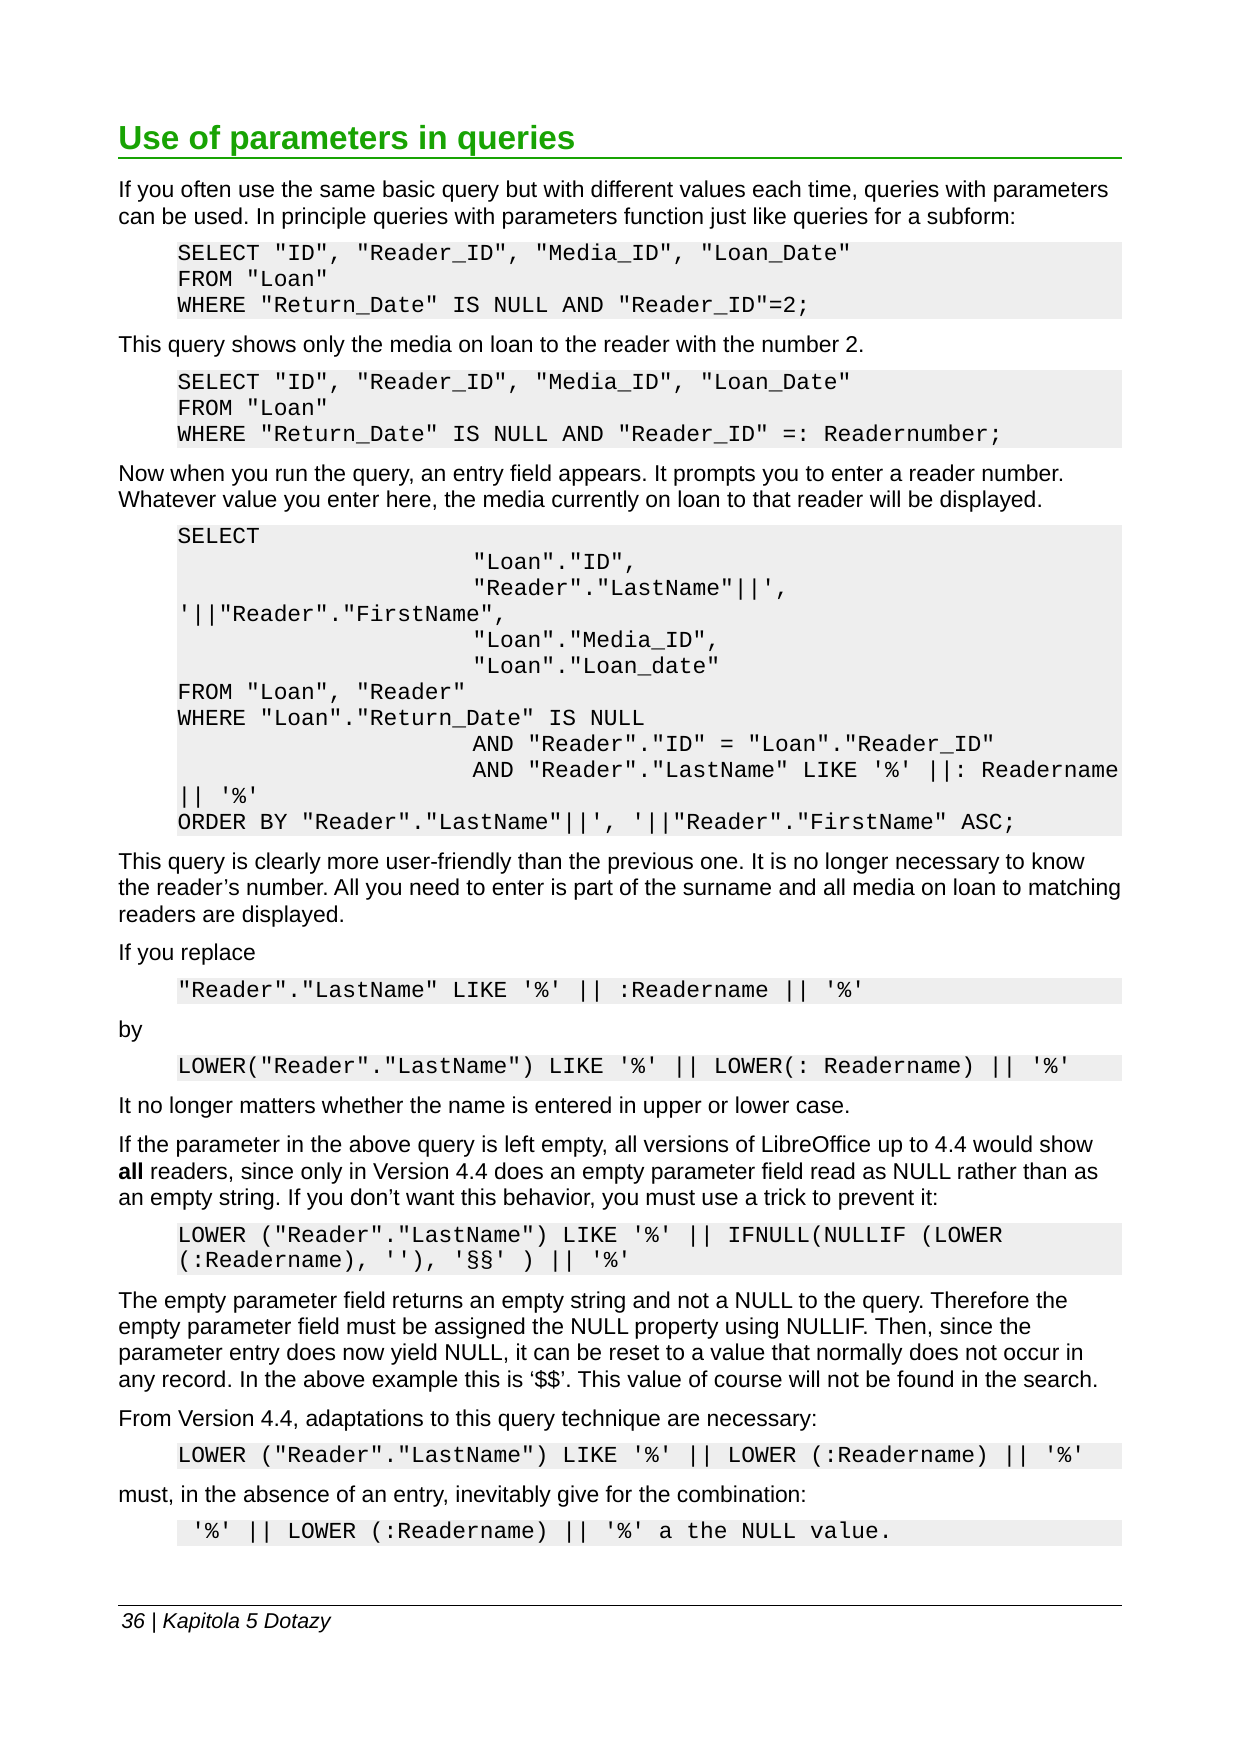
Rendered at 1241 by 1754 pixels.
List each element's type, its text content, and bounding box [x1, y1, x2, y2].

text by [118, 1016, 1122, 1042]
text SELECT "ID", "Reader_ID", "Media_ID", "Loan_Date" FROM "Loan" WHERE "Return_Date" IS NULL AND "Reader_ID"=2; [177, 242, 1122, 319]
text The empty parameter field returns an empty string and not a NULL to the query. Therefore the empty parameter field must be assigned the NULL property using NULLIF. Then, since the parameter entry does now yield NULL, it can be reset to a value that normally does not occur in any record. In the above example this is ‘$$’. This value of course will not be found in the search. [118, 1287, 1122, 1392]
text If you often use the same basic query but with different values each time, queries with parameters can be used. In principle queries with parameters function just like queries for a subform: [118, 176, 1122, 229]
text This query shows only the media on loan to the reader with the number 2. [118, 331, 1122, 357]
text LOWER("Reader"."LastName") LIKE '%' || LOWER(: Readername) || '%' [177, 1055, 1122, 1081]
text "Reader"."LastName" LIKE '%' || :Readername || '%' [177, 978, 1122, 1004]
text must, in the absence of an entry, inevitably give for the combination: [118, 1481, 1122, 1507]
text This query is clearly more user-friendly than the previous one. It is no longer necessary to know the reader’s number. All you need to enter is part of the surname and all media on loan to matching readers are displayed. [118, 848, 1122, 927]
text '%' || LOWER (:Readername) || '%' a the NULL value. [177, 1520, 1122, 1546]
text SELECT "Loan"."ID", "Reader"."LastName"||', '||"Reader"."FirstName", "Loan"."Media_ID", "Loan"."Loan_date" FROM "Loan", "Reader" WHERE "Loan"."Return_Date" IS NULL AND "Reader"."ID" = "Loan"."Reader_ID" AND "Reader"."LastName" LIKE '%' ||: Readername || '%' ORDER BY "Reader"."LastName"||', '||"Reader"."FirstName" ASC; [177, 525, 1122, 836]
text From Version 4.4, adaptations to this query technique are necessary: [118, 1404, 1122, 1431]
text LOWER ("Reader"."LastName") LIKE '%' || LOWER (:Readername) || '%' [177, 1443, 1122, 1469]
text If you replace [118, 939, 1122, 966]
text SELECT "ID", "Reader_ID", "Media_ID", "Loan_Date" FROM "Loan" WHERE "Return_Date" IS NULL AND "Reader_ID" =: Readernumber; [177, 370, 1122, 448]
text Now when you run the query, an entry field appears. It prompts you to enter a reader number. Whatever value you enter here, the media currently on loan to that reader will be displayed. [118, 459, 1122, 512]
subtitle Use of parameters in queries [118, 118, 1122, 157]
text If the parameter in the above query is left empty, all versions of LibreOffice up to 4.4 would show all readers, since only in Version 4.4 does an empty parameter field read as NULL rather than as an empty string. If you don’t want this behavior, you must use a trick to prevent it: [118, 1131, 1122, 1210]
text LOWER ("Reader"."LastName") LIKE '%' || IFNULL(NULLIF (LOWER (:Readername), ''), '§§' ) || '%' [177, 1223, 1122, 1275]
text It no longer matters whether the name is entered in upper or lower case. [118, 1092, 1122, 1119]
